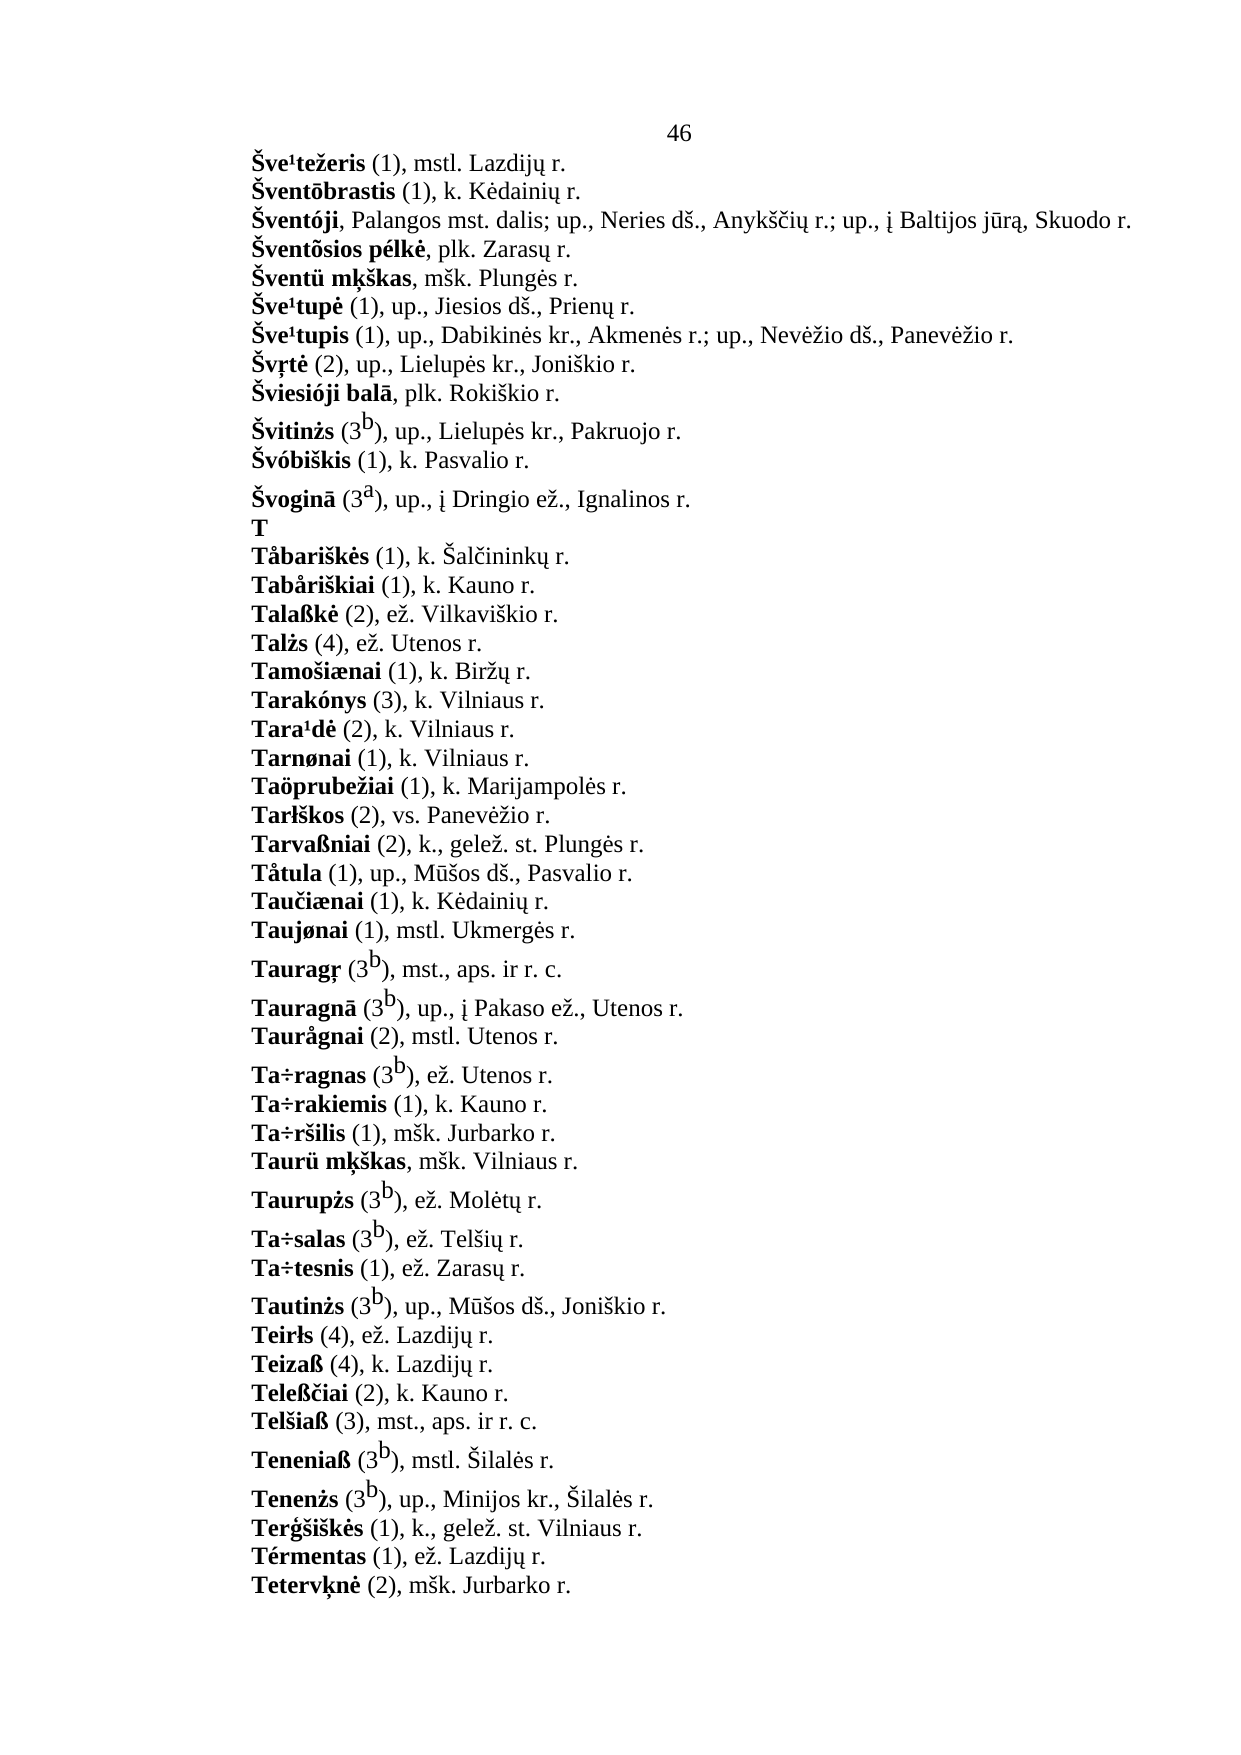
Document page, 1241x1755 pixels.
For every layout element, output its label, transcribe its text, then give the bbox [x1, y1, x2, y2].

text Ta÷ragnas (3b), ež. Utenos r. [177, 1050, 1181, 1089]
text Tara¹dė (2), k. Vilniaus r. [177, 714, 1181, 743]
text Térmentas (1), ež. Lazdijų r. [177, 1541, 1181, 1570]
text Taurupżs (3b), ež. Molėtų r. [177, 1175, 1181, 1214]
text Teleßčiai (2), k. Kauno r. [177, 1378, 1181, 1406]
text Tautinżs (3b), up., Mūšos dš., Joniškio r. [177, 1281, 1181, 1320]
text Ta÷salas (3b), ež. Telšių r. [177, 1214, 1181, 1253]
text Tarvaßniai (2), k., gelež. st. Plungės r. [177, 829, 1181, 858]
text Šve¹tupė (1), up., Jiesios dš., Prienų r. [177, 291, 1181, 320]
text Teirłs (4), ež. Lazdijų r. [177, 1320, 1181, 1349]
text Talżs (4), ež. Utenos r. [177, 628, 1181, 656]
text Švóbiškis (1), k. Pasvalio r. [177, 445, 1181, 474]
text Taöprubežiai (1), k. Marijampolės r. [177, 771, 1181, 800]
text Švitinżs (3b), up., Lielupės kr., Pakruojo r. [177, 406, 1181, 445]
text Šve¹težeris (1), mstl. Lazdijų r. [177, 148, 1181, 176]
text Šventõsios pélkė, plk. Zarasų r. [177, 234, 1181, 263]
text Terģšiškės (1), k., gelež. st. Vilniaus r. [177, 1513, 1181, 1541]
text Talaßkė (2), ež. Vilkaviškio r. [177, 599, 1181, 628]
text Šventü mķškas, mšk. Plungės r. [177, 263, 1181, 291]
text Taučiænai (1), k. Kėdainių r. [177, 886, 1181, 915]
text Šviesióji balā, plk. Rokiškio r. [177, 378, 1181, 406]
text Tenenżs (3b), up., Minijos kr., Šilalės r. [177, 1474, 1181, 1513]
text Tauragnā (3b), up., į Pakaso ež., Utenos r. [177, 983, 1181, 1021]
text Tarłškos (2), vs. Panevėžio r. [177, 800, 1181, 829]
text Tetervķnė (2), mšk. Jurbarko r. [177, 1570, 1181, 1599]
text Tabåriškiai (1), k. Kauno r. [177, 570, 1181, 599]
text Taurü mķškas, mšk. Vilniaus r. [177, 1146, 1181, 1175]
text Ta÷tesnis (1), ež. Zarasų r. [177, 1253, 1181, 1281]
text Tauragŗ (3b), mst., aps. ir r. c. [177, 944, 1181, 983]
text Ta÷rakiemis (1), k. Kauno r. [177, 1089, 1181, 1118]
text Tåtula (1), up., Mūšos dš., Pasvalio r. [177, 858, 1181, 886]
text Taurågnai (2), mstl. Utenos r. [177, 1021, 1181, 1050]
text Tamošiænai (1), k. Biržų r. [177, 656, 1181, 685]
text Švoginā (3a), up., į Dringio ež., Ignalinos r. [177, 474, 1181, 513]
text Tarakónys (3), k. Vilniaus r. [177, 685, 1181, 714]
text Tarnønai (1), k. Vilniaus r. [177, 743, 1181, 771]
text T [177, 513, 1181, 541]
text Tåbariškės (1), k. Šalčininkų r. [177, 541, 1181, 570]
text Teizaß (4), k. Lazdijų r. [177, 1349, 1181, 1378]
text Ta÷ršilis (1), mšk. Jurbarko r. [177, 1118, 1181, 1146]
text Taujønai (1), mstl. Ukmergės r. [177, 915, 1181, 944]
text Švŗtė (2), up., Lielupės kr., Joniškio r. [177, 349, 1181, 378]
text Telšiaß (3), mst., aps. ir r. c. [177, 1406, 1181, 1435]
text Šventóji, Palangos mst. dalis; up., Neries dš., Anykščių r.; up., į Baltijos jūrą, Skuodo r. [177, 205, 1181, 234]
text Šve¹tupis (1), up., Dabikinės kr., Akmenės r.; up., Nevėžio dš., Panevėžio r. [177, 320, 1181, 349]
text Šventōbrastis (1), k. Kėdainių r. [177, 176, 1181, 205]
text Teneniaß (3b), mstl. Šilalės r. [177, 1435, 1181, 1474]
